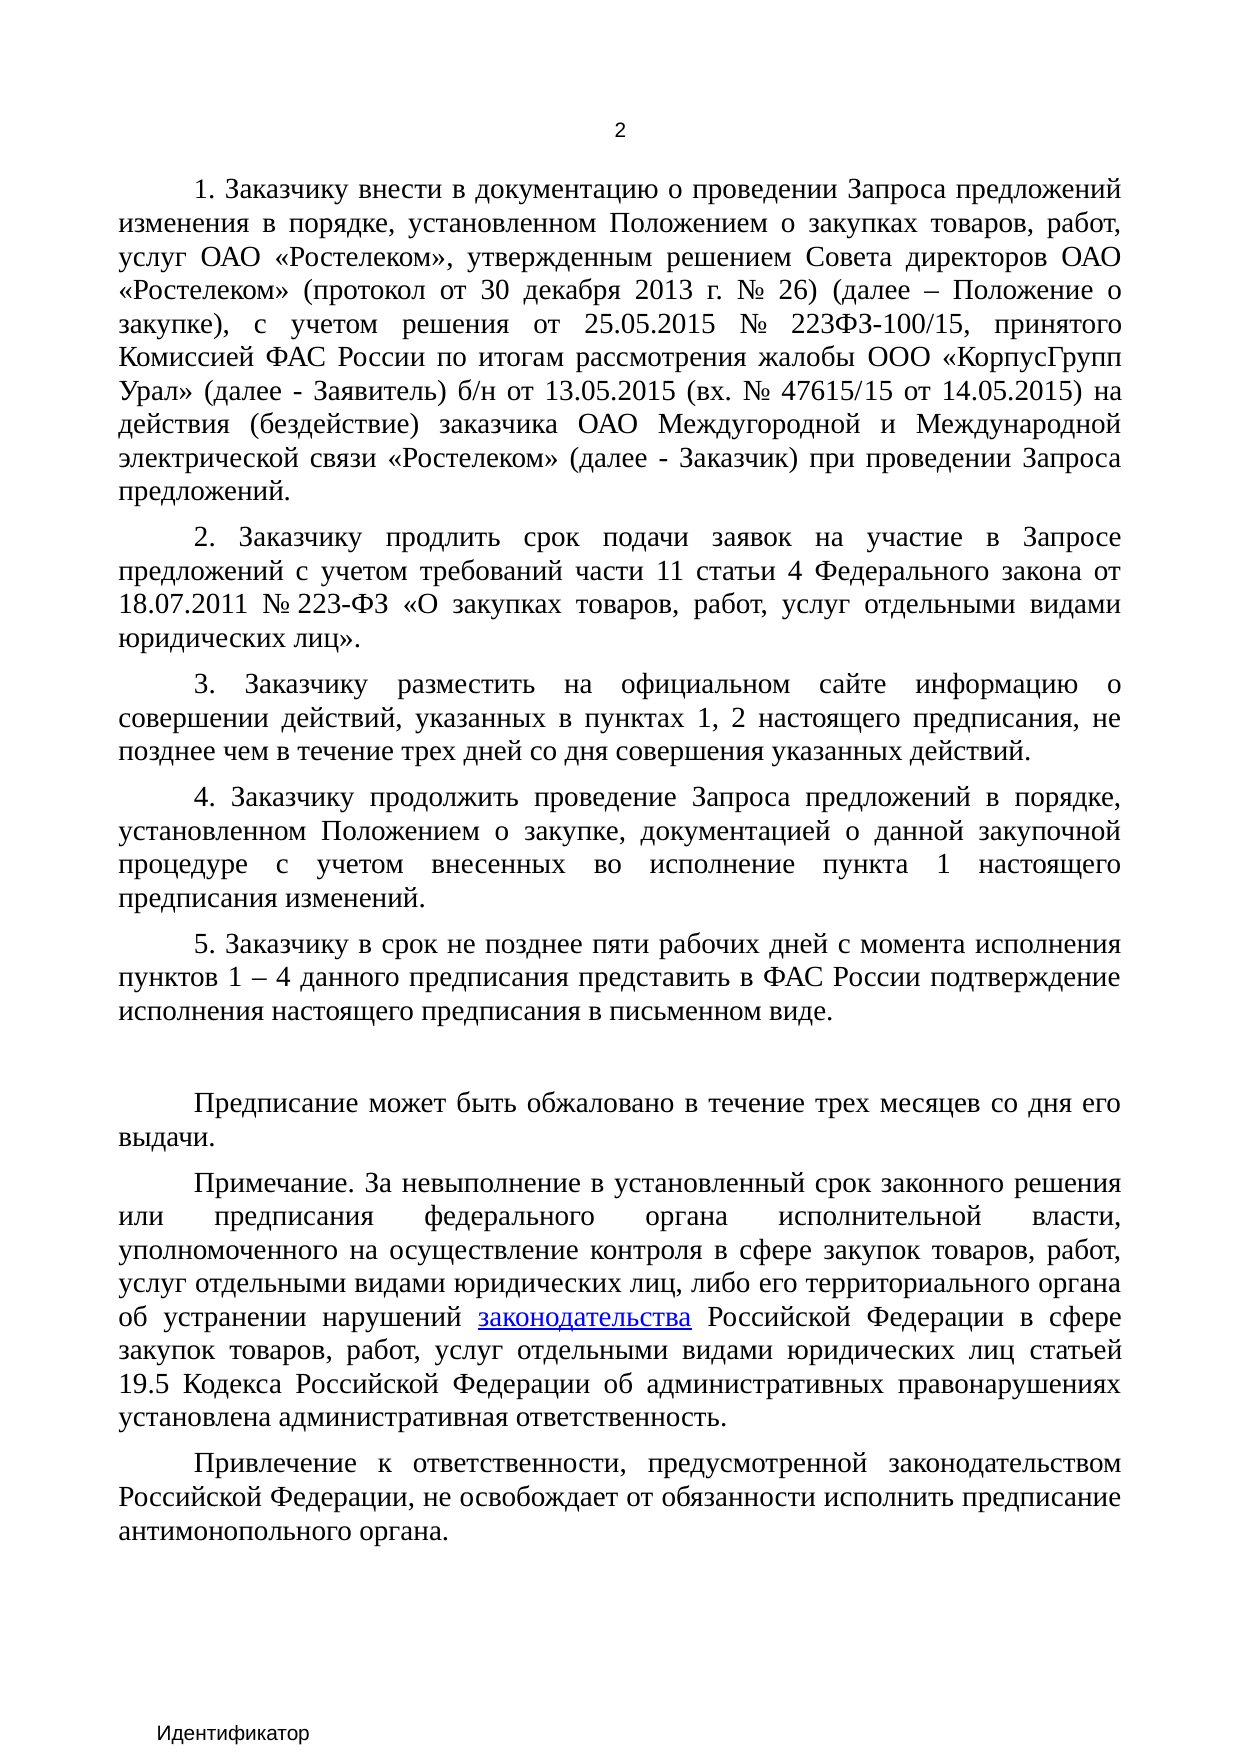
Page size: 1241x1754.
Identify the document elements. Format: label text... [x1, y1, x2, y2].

text 2. Заказчику продлить срок подачи заявок на участие в Запросе предложений с учетом требований части 11 статьи 4 Федерального закона от 18.07.2011 № 223-ФЗ «О закупках товаров, работ, услуг отдельными видами юридических лиц». [118, 519, 1122, 654]
text 5. Заказчику в срок не позднее пяти рабочих дней с момента исполнения пунктов 1 – 4 данного предписания представить в ФАС России подтверждение исполнения настоящего предписания в письменном виде. [118, 926, 1122, 1027]
text Привлечение к ответственности, предусмотренной законодательством Российской Федерации, не освобождает от обязанности исполнить предписание антимонопольного органа. [118, 1446, 1122, 1546]
text 3. Заказчику разместить на официальном сайте информацию о совершении действий, указанных в пунктах 1, 2 настоящего предписания, не позднее чем в течение трех дней со дня совершения указанных действий. [118, 666, 1122, 767]
text Предписание может быть обжаловано в течение трех месяцев со дня его выдачи. [118, 1085, 1122, 1152]
text Примечание. За невыполнение в установленный срок законного решения или предписания федерального органа исполнительной власти, уполномоченного на осуществление контроля в сфере закупок товаров, работ, услуг отдельными видами юридических лиц, либо его территориального органа об устранении нарушений законодательства Российской Федерации в сфере закупок товаров, работ, услуг отдельными видами юридических лиц статьей 19.5 Кодекса Российской Федерации об административных правонарушениях установлена административная ответственность. [118, 1165, 1122, 1433]
text 4. Заказчику продолжить проведение Запроса предложений в порядке, установленном Положением о закупке, документацией о данной закупочной процедуре с учетом внесенных во исполнение пункта 1 настоящего предписания изменений. [118, 779, 1122, 913]
text 1. Заказчику внести в документацию о проведении Запроса предложений изменения в порядке, установленном Положением о закупках товаров, работ, услуг ОАО «Ростелеком», утвержденным решением Совета директоров ОАО «Ростелеком» (протокол от 30 декабря 2013 г. № 26) (далее – Положение о закупке), с учетом решения от 25.05.2015 № 223ФЗ-100/15, принятого Комиссией ФАС России по итогам рассмотрения жалобы ООО «КорпусГрупп Урал» (далее - Заявитель) б/н от 13.05.2015 (вх. № 47615/15 от 14.05.2015) на действия (бездействие) заказчика ОАО Междугородной и Международной электрической связи «Ростелеком» (далее - Заказчик) при проведении Запроса предложений. [118, 172, 1122, 507]
